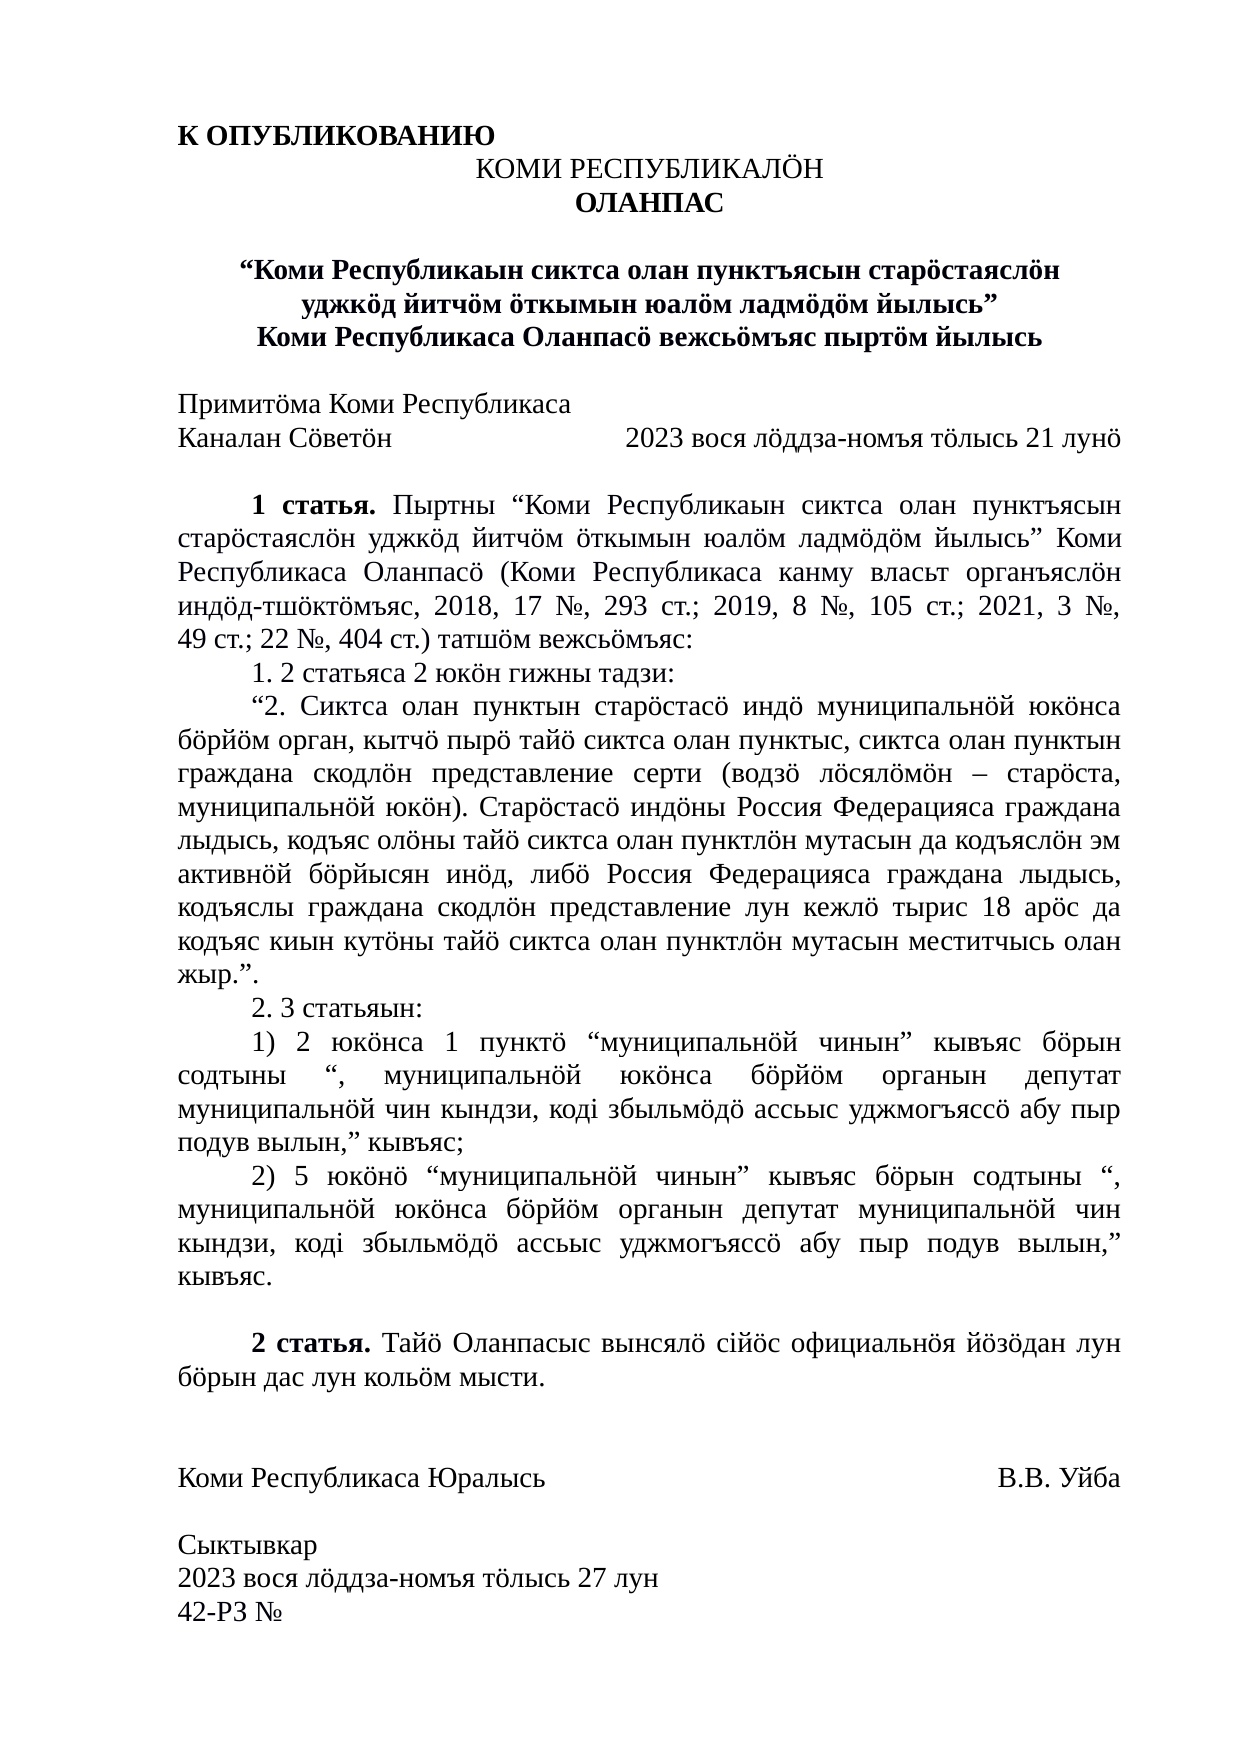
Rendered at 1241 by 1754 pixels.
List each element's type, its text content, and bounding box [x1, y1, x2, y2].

text 2023 вося лӧддза-номъя тӧлысь 27 лун [177, 1560, 1122, 1594]
subtitle К ОПУБЛИКОВАНИЮ [177, 118, 1122, 152]
subtitle 2) 5 юкӧнӧ “муниципальнӧй чинын” кывъяс бӧрын содтыны “, муниципальнӧй юкӧнса бӧрйӧм органын депутат муниципальнӧй чин кындзи, коді збыльмӧдӧ ассьыс уджмогъяссӧ абу пыр подув вылын,” кывъяс. [177, 1158, 1122, 1292]
subtitle Каналан Сӧветӧн 2023 вося лӧддза-номъя тӧлысь 21 лунӧ [177, 420, 1122, 453]
text Коми Республикаса Юралысь В.В. Уйба [177, 1460, 1122, 1493]
subtitle “2. Сиктса олан пунктын старӧстасӧ индӧ муниципальнӧй юкӧнса бӧрйӧм орган, кытчӧ пырӧ тайӧ сиктса олан пунктыс, сиктса олан пунктын граждана скодлӧн представление серти (водзӧ лӧсялӧмӧн – старӧста, муниципальнӧй юкӧн). Старӧстасӧ индӧны Россия Федерацияса граждана лыдысь, кодъяс олӧны тайӧ сиктса олан пунктлӧн мутасын да кодъяслӧн эм активнӧй бӧрйысян инӧд, либӧ Россия Федерацияса граждана лыдысь, кодъяслы граждана скодлӧн представление лун кежлӧ тырис 18 арӧс да кодъяс киын кутӧны тайӧ сиктса олан пунктлӧн мутасын меститчысь олан жыр.”. [177, 688, 1122, 990]
text 2 статья. Тайӧ Оланпасыс вынсялӧ сійӧс официальнӧя йӧзӧдан лун бӧрын дас лун кольӧм мысти. [177, 1326, 1122, 1393]
subtitle Коми Республикаса Оланпасӧ вежсьӧмъяс пыртӧм йылысь [177, 319, 1122, 353]
subtitle КОМИ РЕСПУБЛИКАЛӦН [177, 152, 1122, 185]
subtitle ОЛАНПАС [177, 185, 1122, 219]
subtitle 1. 2 статьяса 2 юкӧн гижны тадзи: [177, 655, 1122, 688]
subtitle 42-РЗ № [177, 1594, 1122, 1627]
subtitle уджкӧд йитчӧм ӧткымын юалӧм ладмӧдӧм йылысь” [177, 286, 1122, 319]
subtitle 1 статья. Пыртны “Коми Республикаын сиктса олан пунктъясын старӧстаяслӧн уджкӧд йитчӧм ӧткымын юалӧм ладмӧдӧм йылысь” Коми Республикаса Оланпасӧ (Коми Республикаса канму власьт органъяслӧн индӧд-тшӧктӧмъяс, 2018, 17 №, 293 ст.; 2019, 8 №, 105 ст.; 2021, 3 №, 49 ст.; 22 №, 404 ст.) татшӧм вежсьӧмъяс: [177, 487, 1122, 655]
subtitle 2. 3 статьяын: [177, 990, 1122, 1024]
text Сыктывкар [177, 1527, 1122, 1560]
list Примитӧма Коми Республикаса [177, 386, 1122, 420]
subtitle 1) 2 юкӧнса 1 пунктӧ “муниципальнӧй чинын” кывъяс бӧрын содтыны “, муниципальнӧй юкӧнса бӧрйӧм органын депутат муниципальнӧй чин кындзи, коді збыльмӧдӧ ассьыс уджмогъяссӧ абу пыр подув вылын,” кывъяс; [177, 1024, 1122, 1158]
subtitle “Коми Республикаын сиктса олан пунктъясын старӧстаяслӧн [177, 252, 1122, 286]
